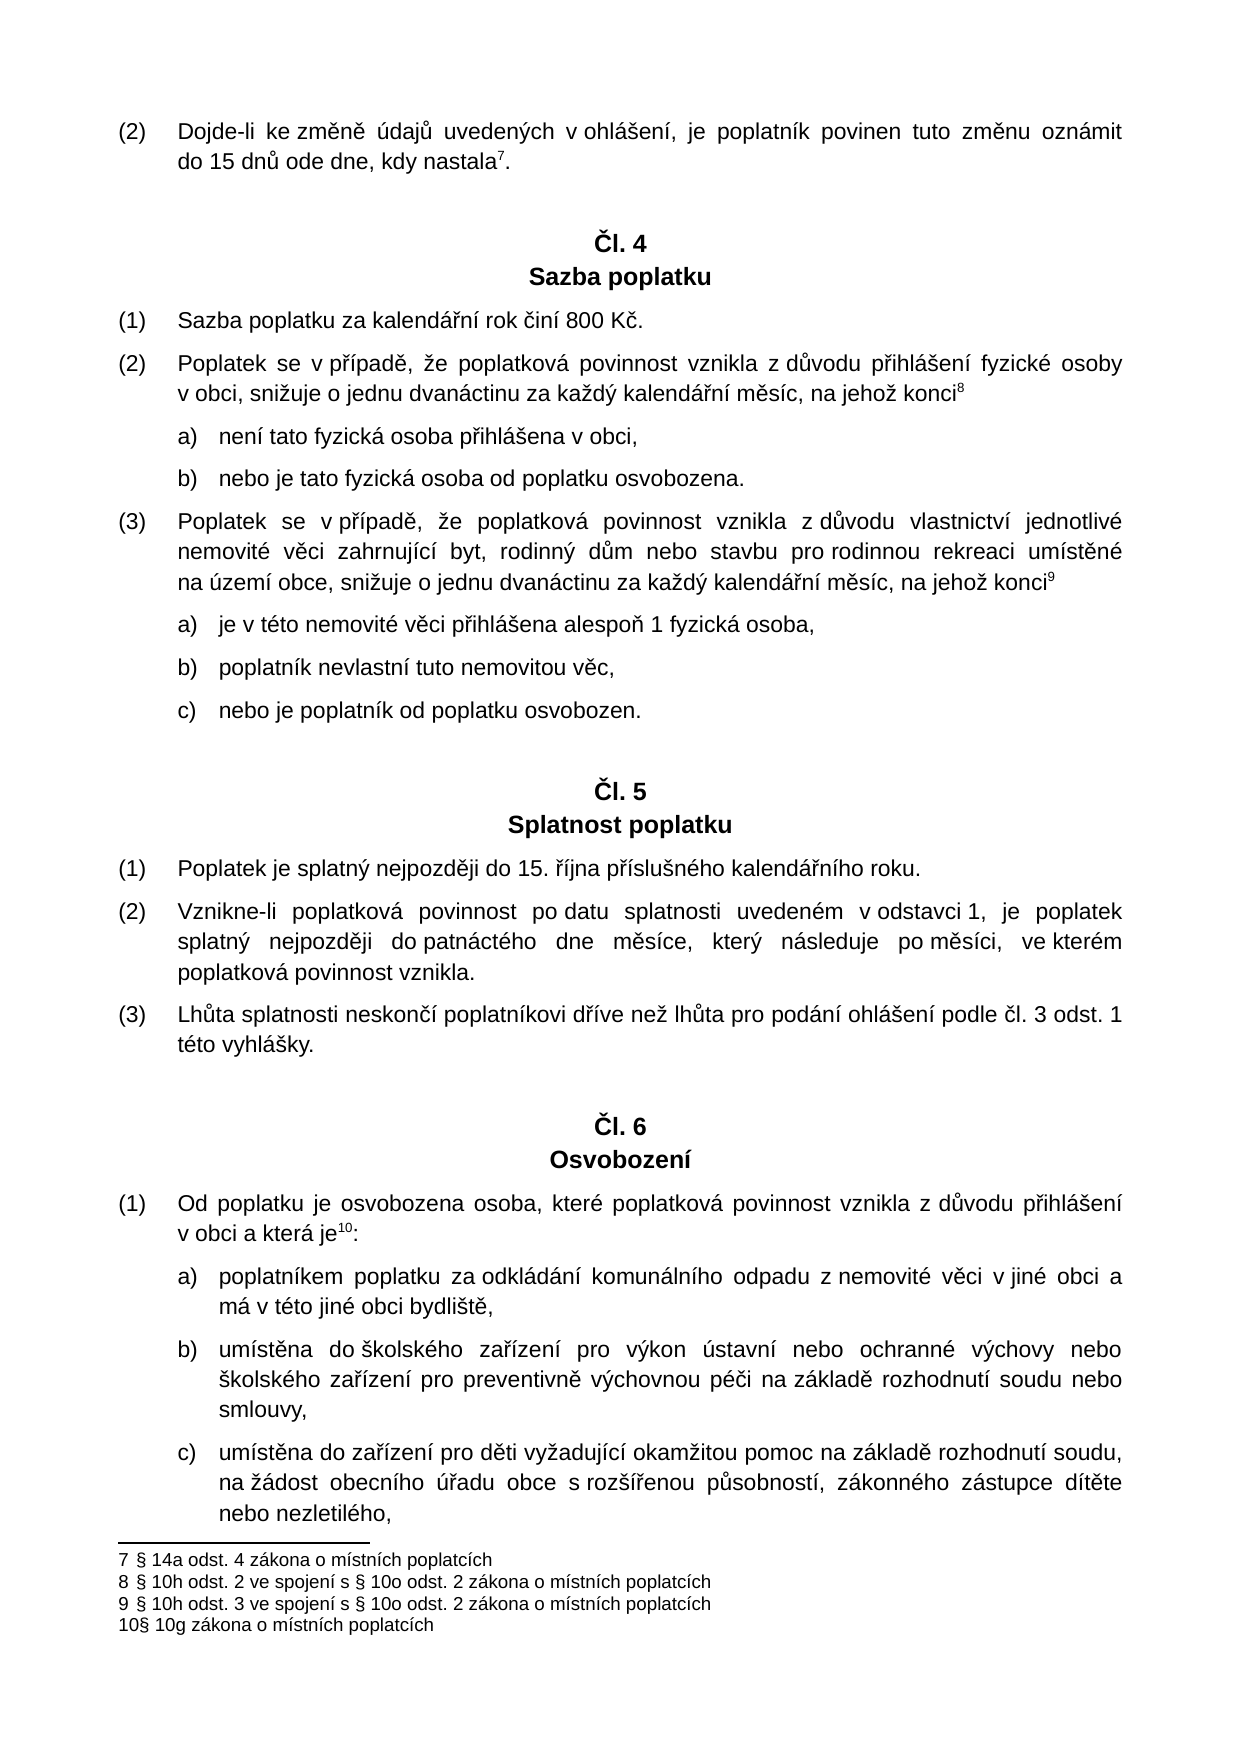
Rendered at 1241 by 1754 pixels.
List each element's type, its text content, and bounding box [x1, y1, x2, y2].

list nebo je poplatník od poplatku osvobozen. [177, 697, 1122, 723]
subtitle Čl. 5 Splatnost poplatku [118, 777, 1122, 839]
list je v této nemovité věci přihlášena alespoň 1 fyzická osoba, [177, 611, 1122, 638]
list § 10g zákona o místních poplatcích [118, 1614, 1122, 1635]
list poplatník nevlastní tuto nemovitou věc, [177, 654, 1122, 680]
list § 14a odst. 4 zákona o místních poplatcích [118, 1549, 1122, 1571]
list umístěna do zařízení pro děti vyžadující okamžitou pomoc na základě rozhodnutí soudu, na žádost obecního úřadu obce s rozšířenou působností, zákonného zástupce dítěte nebo nezletilého, [177, 1439, 1122, 1526]
list nebo je tato fyzická osoba od poplatku osvobozena. [177, 465, 1122, 492]
list není tato fyzická osoba přihlášena v obci, [177, 423, 1122, 449]
list § 10h odst. 2 ve spojení s § 10o odst. 2 zákona o místních poplatcích [118, 1571, 1122, 1592]
list umístěna do školského zařízení pro výkon ústavní nebo ochranné výchovy nebo školského zařízení pro preventivně výchovnou péči na základě rozhodnutí soudu nebo smlouvy, [177, 1336, 1122, 1423]
list Lhůta splatnosti neskončí poplatníkovi dříve než lhůta pro podání ohlášení podle čl. 3 odst. 1 této vyhlášky. [118, 1001, 1122, 1058]
list Sazba poplatku za kalendářní rok činí 800 Kč. [118, 307, 1122, 333]
list Vznikne-li poplatková povinnost po datu splatnosti uvedeném v odstavci 1, je poplatek splatný nejpozději do patnáctého dne měsíce, který následuje po měsíci, ve kterém poplatková povinnost vznikla. [118, 898, 1122, 985]
list Od poplatku je osvobozena osoba, které poplatková povinnost vznikla z důvodu přihlášení v obci a která je: [118, 1190, 1122, 1247]
list Poplatek je splatný nejpozději do 15. října příslušného kalendářního roku. [118, 855, 1122, 882]
subtitle Čl. 6 Osvobození [118, 1112, 1122, 1173]
list Poplatek se v případě, že poplatková povinnost vznikla z důvodu přihlášení fyzické osoby v obci, snižuje o jednu dvanáctinu za každý kalendářní měsíc, na jehož konci [118, 350, 1122, 406]
list § 10h odst. 3 ve spojení s § 10o odst. 2 zákona o místních poplatcích [118, 1592, 1122, 1614]
list Dojde-li ke změně údajů uvedených v ohlášení, je poplatník povinen tuto změnu oznámit do 15 dnů ode dne, kdy nastala. [118, 118, 1122, 175]
list Poplatek se v případě, že poplatková povinnost vznikla z důvodu vlastnictví jednotlivé nemovité věci zahrnující byt, rodinný dům nebo stavbu pro rodinnou rekreaci umístěné na území obce, snižuje o jednu dvanáctinu za každý kalendářní měsíc, na jehož konci [118, 508, 1122, 595]
subtitle Čl. 4 Sazba poplatku [118, 228, 1122, 290]
list poplatníkem poplatku za odkládání komunálního odpadu z nemovité věci v jiné obci a má v této jiné obci bydliště, [177, 1263, 1122, 1320]
